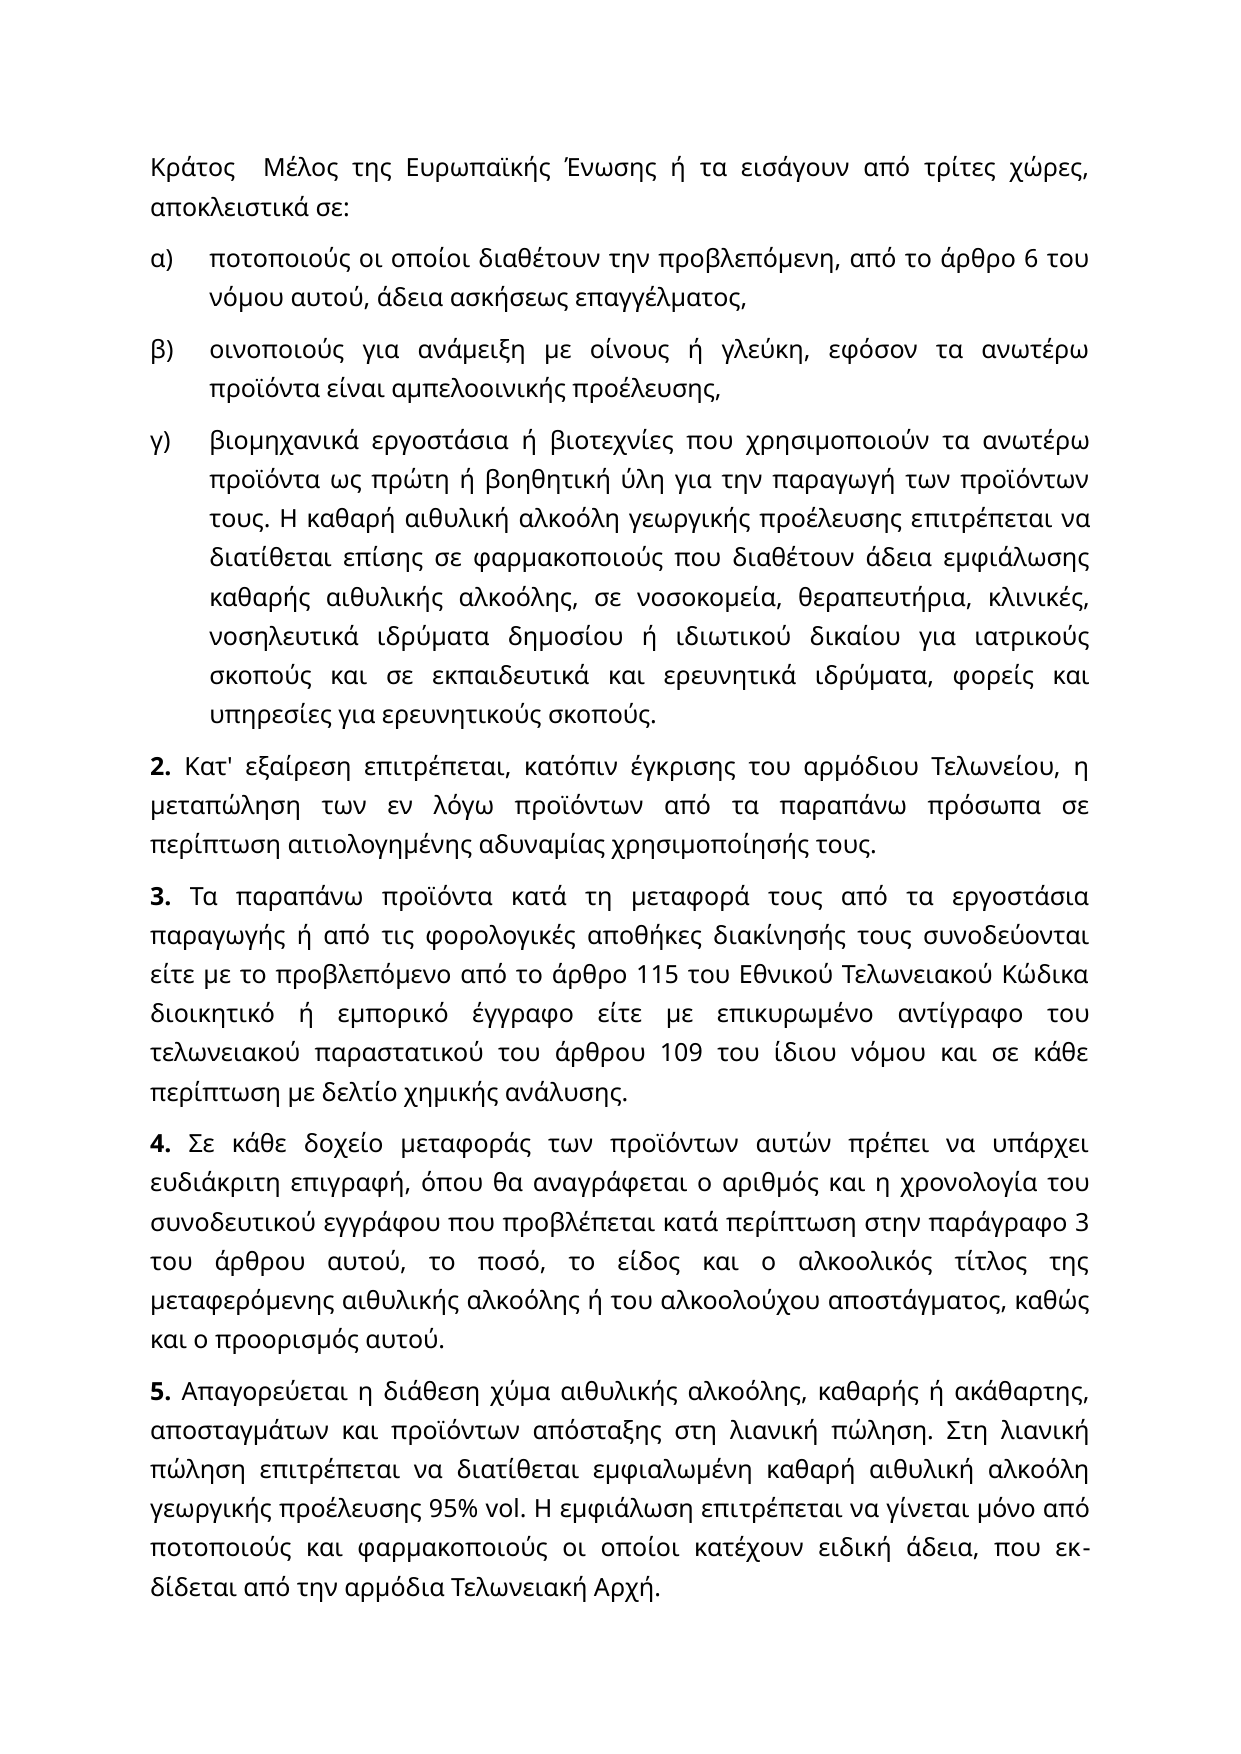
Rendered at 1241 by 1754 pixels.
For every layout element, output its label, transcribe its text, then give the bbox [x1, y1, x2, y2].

text 2. Κατ' εξαίρεση επιτρέπεται, κατόπιν έγκρισης του αρμόδιου Τελωνείου, η μεταπώληση των εν λόγω προϊόντων από τα παραπάνω πρόσωπα σε περίπτωση αιτιολογημένης αδυναμίας χρησιμοποίησής τους. [150, 748, 1090, 861]
text Κράτος ­ Μέλος της Ευρωπαϊκής Ένωσης ή τα εισάγουν από τρίτες χώρες, αποκλειστικά σε: [150, 150, 1090, 223]
list β) οινοποιούς για ανάμειξη με οίνους ή γλεύκη, εφόσον τα ανωτέρω προϊόντα είναι αμπελοοινικής προέλευσης, [150, 332, 1090, 405]
text 4. Σε κάθε δοχείο μεταφοράς των προϊόντων αυτών πρέπει να υπάρχει ευδιάκριτη επιγραφή, όπου θα ανα­γράφεται ο αριθμός και η χρονολογία του συνοδευτικού εγγράφου που προβλέπεται κατά περίπτωση στην παράγραφο 3 του άρθρου αυτού, το ποσό, το είδος και ο αλκοολικός τίτλος της μεταφερόμενης αιθυλικής αλκοόλης ή του αλκοολούχου αποστάγματος, καθώς και ο προορι­σμός αυτού. [150, 1126, 1090, 1356]
text 3. Τα παραπάνω προϊόντα κατά τη μεταφορά τους από τα εργοστάσια παραγωγής ή από τις φορολογικές αποθήκες διακίνησής τους συνοδεύονται είτε με το προβλεπόμενο από το άρθρο 115 του Εθνικού Τελωνειακού Κώδικα διοικητικό ή εμπορικό έγγραφο είτε με επικυρωμένο αντίγραφο του τελωνειακού παραστατικού του άρθρου 109 του ίδιου νόμου και σε κάθε περίπτωση με δελτίο χημικής ανάλυσης. [150, 878, 1090, 1108]
list α) ποτοποιούς οι οποίοι διαθέτουν την προβλεπόμενη, από το άρθρο 6 του νόμου αυτού, άδεια ασκήσεως επαγγέλματος, [150, 241, 1090, 314]
text 5. Απαγορεύεται η διάθεση χύμα αιθυλικής αλκοόλης, καθαρής ή ακάθαρτης, αποσταγμάτων και προϊόντων απόσταξης στη λιανική πώληση. Στη λιανική πώληση επιτρέπεται να διατίθεται εμφιαλωμένη καθαρή αιθυλική αλκοόλη γεωργικής προέλευσης 95% vol. Η εμφιάλωση επι­τρέπεται να γίνεται μόνο από ποτοποιούς και φαρμακοποιούς οι οποίοι κατέχουν ειδική άδεια, που εκ­δίδεται από την αρμόδια Τελωνειακή Αρχή. [150, 1373, 1090, 1603]
list γ) βιομηχανικά εργοστάσια ή βιοτεχνίες που χρησιμοποιούν τα ανωτέρω προϊόντα ως πρώτη ή βοηθητική ύλη για την παραγωγή των προϊόντων τους. Η καθαρή αιθυλική αλκοόλη γεωργικής προέλευσης ε­πιτρέπεται να διατίθεται επίσης σε φαρμακοποιούς που διαθέτουν άδεια εμφιάλωσης καθαρής αιθυλικής αλκοόλης, σε νοσοκομεία, θεραπευτήρια, κλινικές, νοσηλευτικά ιδρύματα δημοσίου ή ιδιωτικού δικαίου για ιατρικούς σκοπούς και σε εκπαιδευτικά και ερευνητικά ιδρύματα, φορείς και υπηρεσίες για ερευνητικούς σκοπούς. [150, 422, 1090, 731]
